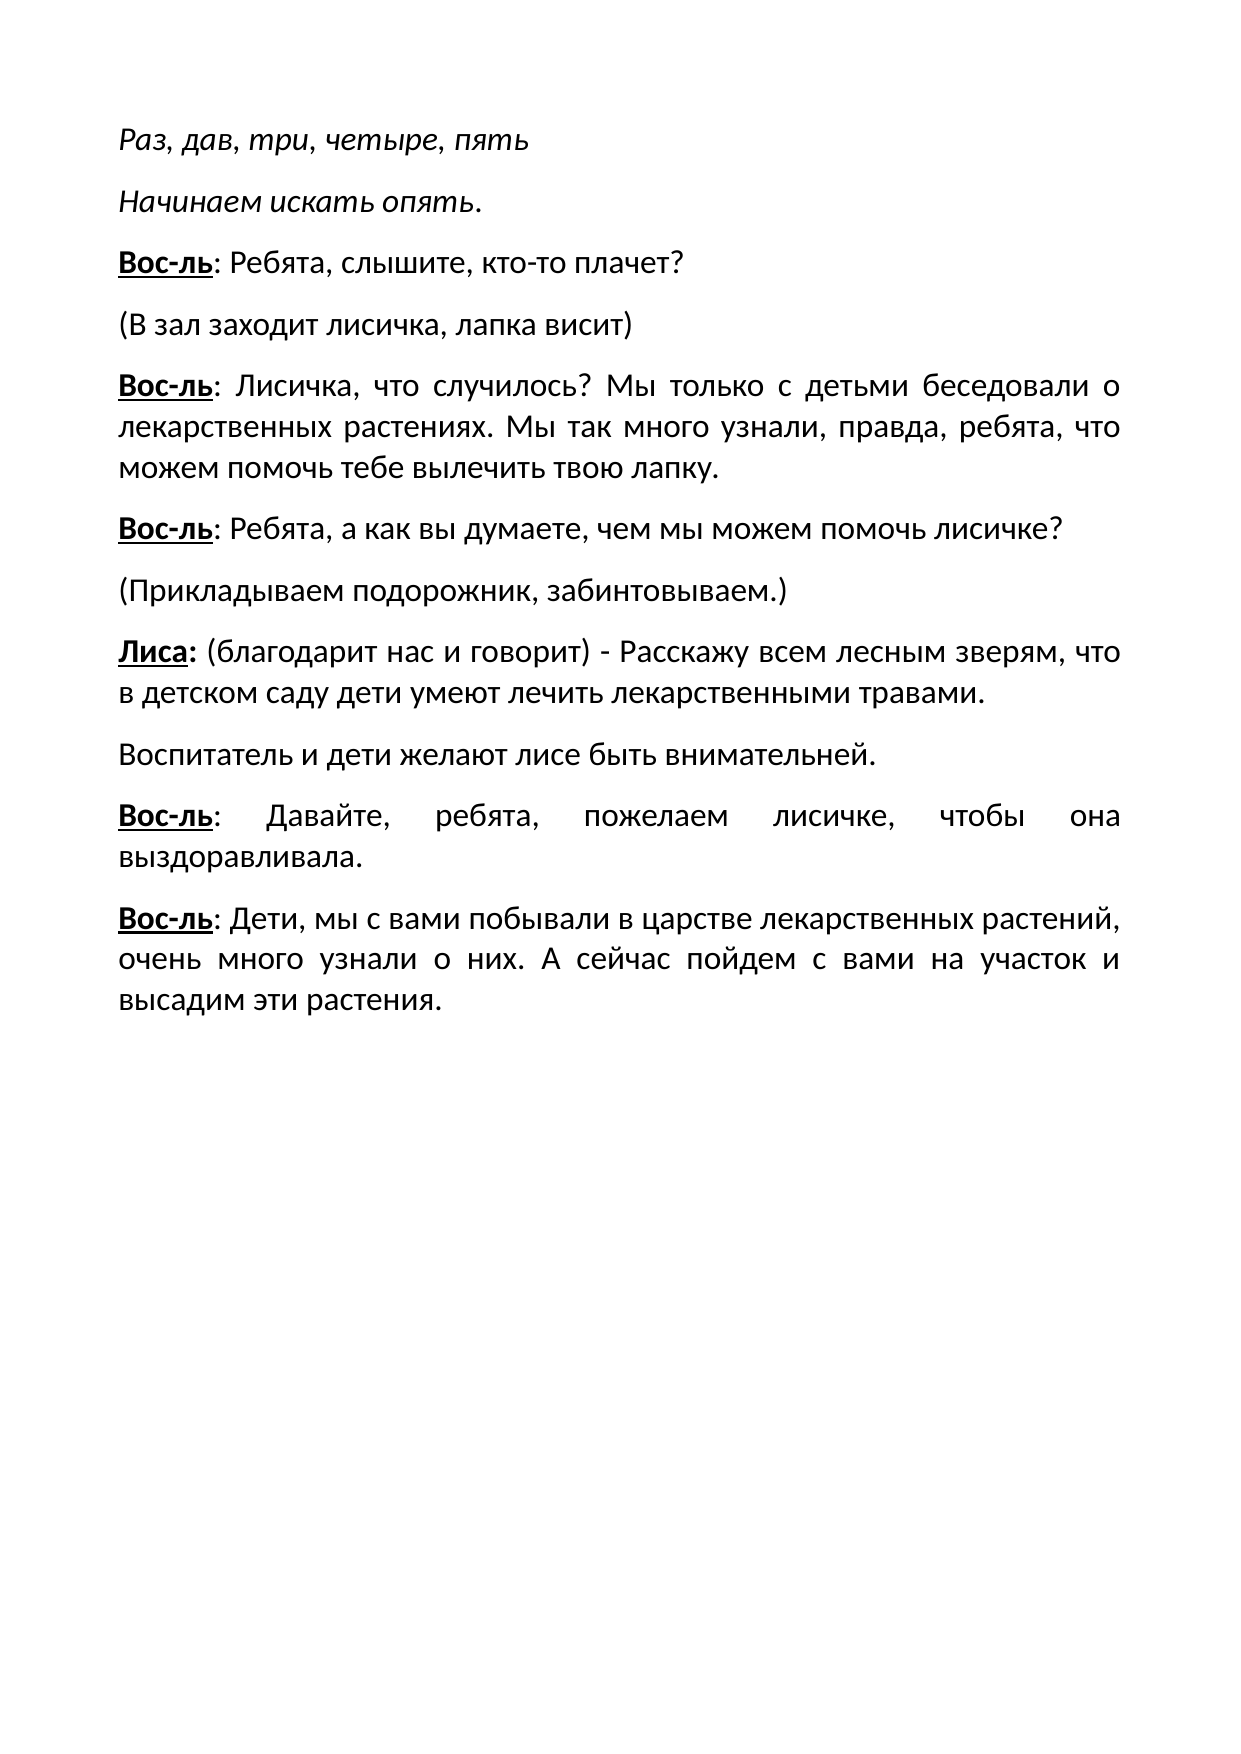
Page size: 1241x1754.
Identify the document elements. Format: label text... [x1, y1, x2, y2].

text Вос-ль: Давайте, ребята, пожелаем лисичке, чтобы она выздоравливала. [118, 794, 1122, 876]
text Лиса: (благодарит нас и говорит) - Расскажу всем лесным зверям, что в детском саду дети умеют лечить лекарственными травами. [118, 631, 1122, 712]
text (Прикладываем подорожник, забинтовываем.) [118, 569, 1122, 610]
text Вос-ль: Ребята, слышите, кто-то плачет? [118, 241, 1122, 282]
text Раз, дав, три, четыре, пять [118, 118, 1122, 159]
text Начинаем искать опять. [118, 180, 1122, 220]
text Вос-ль: Лисичка, что случилось? Мы только с детьми беседовали о лекарственных растениях. Мы так много узнали, правда, ребята, что можем помочь тебе вылечить твою лапку. [118, 364, 1122, 487]
text Вос-ль: Дети, мы с вами побывали в царстве лекарственных растений, очень много узнали о них. А сейчас пойдем с вами на участок и высадим эти растения. [118, 897, 1122, 1019]
text Воспитатель и дети желают лисе быть внимательней. [118, 733, 1122, 773]
text (В зал заходит лисичка, лапка висит) [118, 303, 1122, 343]
text Вос-ль: Ребята, а как вы думаете, чем мы можем помочь лисичке? [118, 507, 1122, 548]
